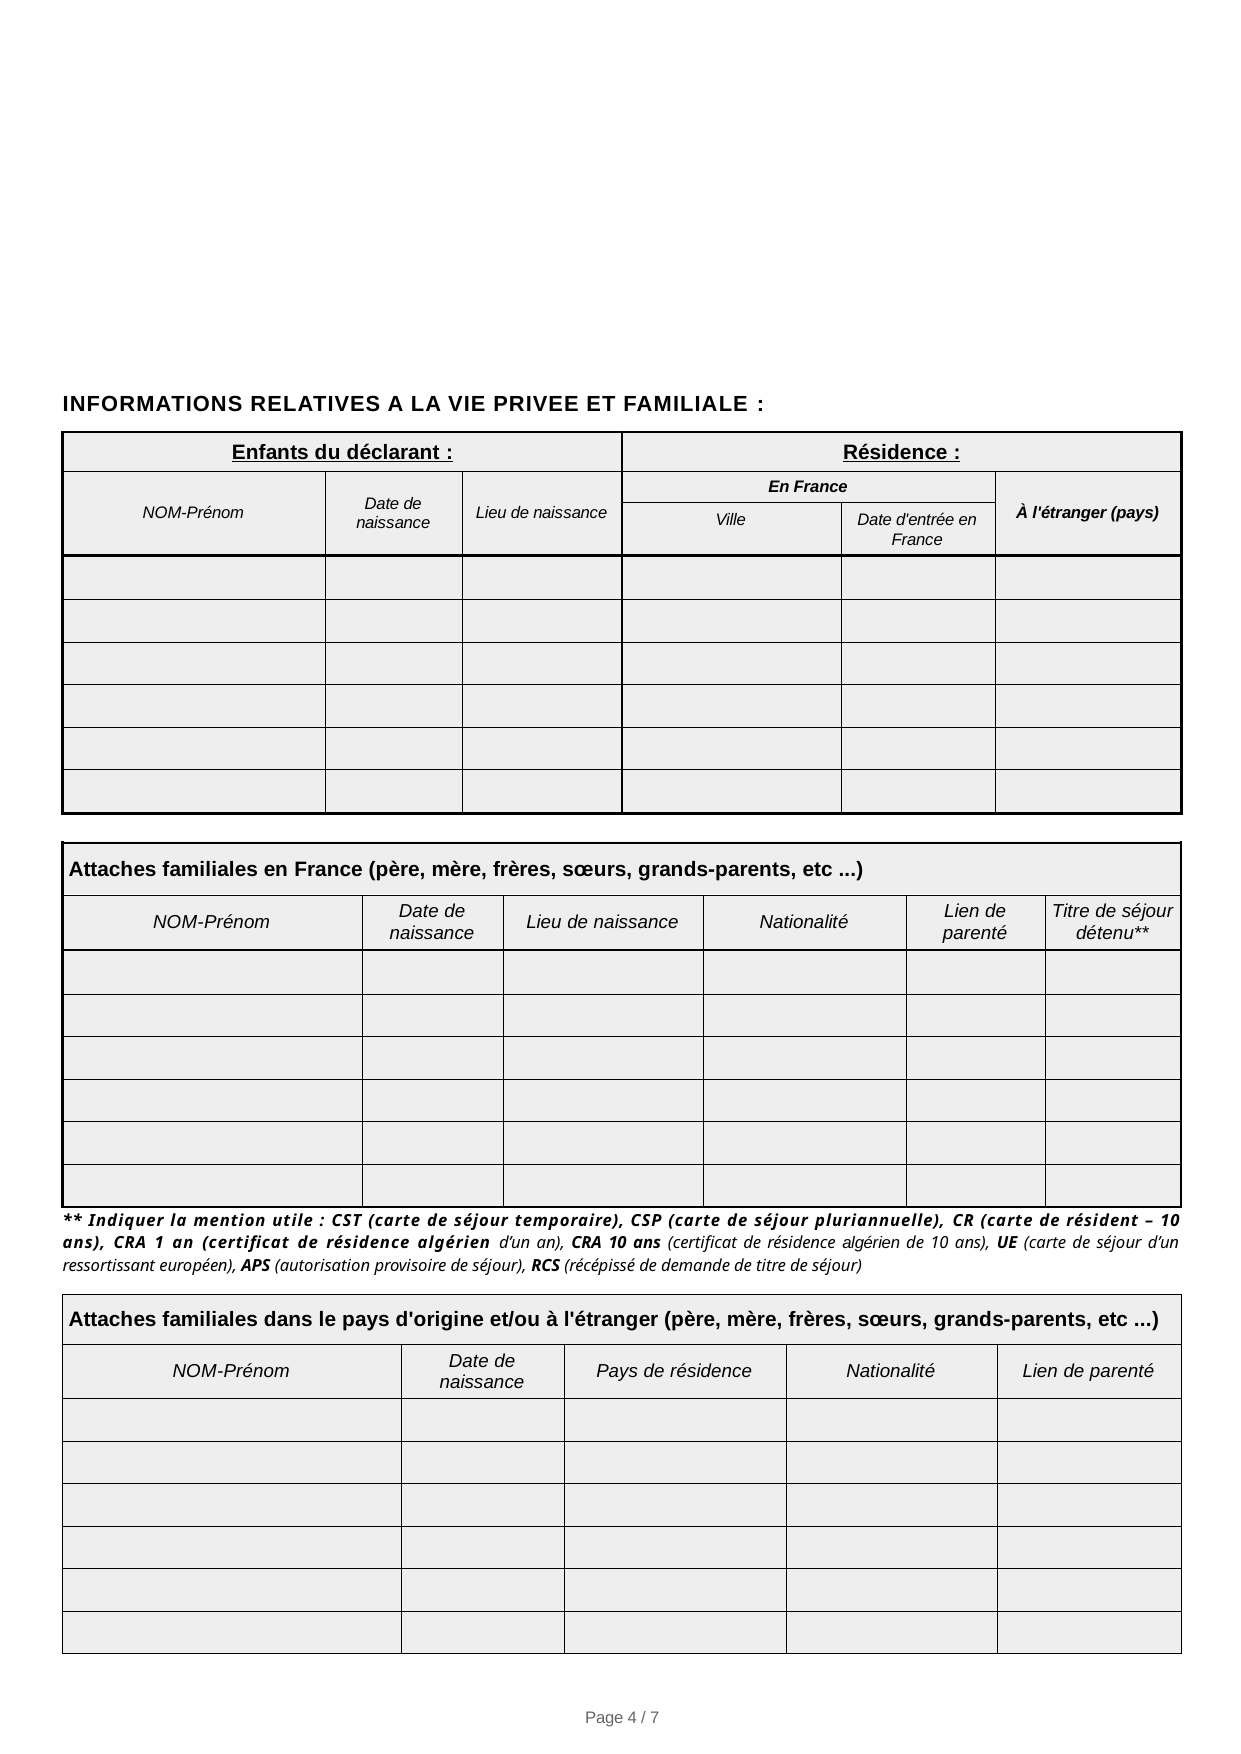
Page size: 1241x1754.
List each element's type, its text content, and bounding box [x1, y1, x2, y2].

table_cell NOM-Prénom [63, 1345, 401, 1398]
table_cell [996, 685, 1180, 727]
table_cell [64, 600, 325, 642]
table_header Enfants du déclarant : [64, 433, 621, 471]
table_cell [463, 728, 621, 769]
table_cell [363, 951, 503, 994]
table_cell [402, 1569, 564, 1611]
table_cell [1046, 995, 1180, 1036]
text INFORMATIONS RELATIVES A LA VIE PRIVEE ET FAMILIALE : [62, 383, 1181, 418]
table_cell [64, 1080, 362, 1121]
table_cell [704, 1080, 906, 1121]
table_cell [998, 1569, 1181, 1611]
table_cell [842, 685, 995, 727]
table_cell [996, 770, 1180, 812]
table_cell [907, 1080, 1045, 1121]
table_cell [565, 1612, 786, 1653]
table_cell [842, 770, 995, 812]
table_cell [787, 1399, 997, 1441]
table_cell [363, 1037, 503, 1079]
table_cell [326, 685, 462, 727]
table_cell [504, 1080, 703, 1121]
table_cell [463, 557, 621, 599]
table_cell [402, 1442, 564, 1483]
table_cell [64, 643, 325, 684]
table_cell [787, 1527, 997, 1568]
table_cell [402, 1612, 564, 1653]
table_header Résidence : [623, 433, 1180, 471]
table_cell [907, 1037, 1045, 1079]
table_cell Lieu de naissance [463, 472, 621, 554]
table_cell [402, 1399, 564, 1441]
table_cell [63, 1484, 401, 1526]
table_cell Ville [623, 503, 841, 554]
table_cell [463, 685, 621, 727]
table_cell [907, 1165, 1045, 1206]
table_cell [64, 728, 325, 769]
table_cell [326, 600, 462, 642]
table_cell [1046, 951, 1180, 994]
table_cell [565, 1569, 786, 1611]
table_cell [326, 557, 462, 599]
table_cell [704, 951, 906, 994]
table_cell [463, 643, 621, 684]
table_cell [504, 1037, 703, 1079]
table_cell [326, 643, 462, 684]
table_cell [1046, 1122, 1180, 1164]
table_cell [996, 600, 1180, 642]
table_cell [326, 728, 462, 769]
table_cell [907, 995, 1045, 1036]
table_cell [64, 685, 325, 727]
table_cell [63, 1527, 401, 1568]
table_cell [363, 1165, 503, 1206]
table_cell [64, 995, 362, 1036]
table_cell Titre de séjour détenu** [1046, 896, 1180, 949]
table_cell [64, 1037, 362, 1079]
table_cell [842, 643, 995, 684]
table_cell Pays de résidence [565, 1345, 786, 1398]
table_cell [623, 643, 841, 684]
table_cell À l'étranger (pays) [996, 472, 1180, 554]
text ** Indiquer la mention utile : CST (carte de séjour temporaire), CSP (carte de séjour pluriannuelle), CR (carte de résident – 10 ans), CRA 1 an (certificat de résidence algérien d’un an), CRA 10 ans (certificat de résidence algérien de 10 ans), UE (carte de séjour d’un ressortissant européen), APS (autorisation provisoire de séjour), RCS (récépissé de demande de titre de séjour) [62, 1208, 1181, 1276]
table_cell NOM-Prénom [64, 896, 362, 949]
table_cell NOM-Prénom [64, 472, 325, 554]
table_cell [63, 1399, 401, 1441]
table_cell [565, 1442, 786, 1483]
table_cell [64, 557, 325, 599]
table_cell [996, 557, 1180, 599]
table_cell Date de naissance [363, 896, 503, 949]
table_cell [64, 770, 325, 812]
table_cell [787, 1612, 997, 1653]
table_cell [504, 995, 703, 1036]
table_cell [704, 995, 906, 1036]
table_cell [623, 557, 841, 599]
table_cell [998, 1527, 1181, 1568]
table_cell [623, 728, 841, 769]
table_header Attaches familiales en France (père, mère, frères, sœurs, grands-parents, etc ...) [64, 844, 1180, 894]
table_cell [463, 600, 621, 642]
table_cell [326, 770, 462, 812]
table_cell [1046, 1080, 1180, 1121]
table_cell En France [623, 472, 995, 502]
table_cell [623, 770, 841, 812]
table_cell [996, 728, 1180, 769]
table_cell [623, 600, 841, 642]
table_cell [504, 1165, 703, 1206]
table_cell [704, 1122, 906, 1164]
table_cell [504, 1122, 703, 1164]
table_cell [996, 643, 1180, 684]
table_cell [64, 1122, 362, 1164]
table_cell [504, 951, 703, 994]
table_cell [998, 1484, 1181, 1526]
table_cell [63, 1569, 401, 1611]
table_cell [907, 1122, 1045, 1164]
table_cell Date de naissance [326, 472, 462, 554]
table_cell [463, 770, 621, 812]
table_cell [842, 600, 995, 642]
table_cell [363, 995, 503, 1036]
table_cell [1046, 1165, 1180, 1206]
table_cell [363, 1080, 503, 1121]
table_cell [842, 728, 995, 769]
table_header Attaches familiales dans le pays d'origine et/ou à l'étranger (père, mère, frères, sœurs, grands-parents, etc ...) [63, 1295, 1181, 1344]
table_cell [565, 1399, 786, 1441]
table_cell [704, 1165, 906, 1206]
table_cell [402, 1484, 564, 1526]
table_cell [363, 1122, 503, 1164]
table_cell [565, 1484, 786, 1526]
table_cell [565, 1527, 786, 1568]
table_cell [63, 1612, 401, 1653]
table_cell [787, 1442, 997, 1483]
table_cell Nationalité [787, 1345, 997, 1398]
table_cell [787, 1569, 997, 1611]
table_cell [64, 951, 362, 994]
table_cell [704, 1037, 906, 1079]
table_cell Lieu de naissance [504, 896, 703, 949]
table_cell [998, 1399, 1181, 1441]
table_cell [787, 1484, 997, 1526]
table_cell Date d'entrée en France [842, 503, 995, 554]
table_cell Lien de parenté [998, 1345, 1181, 1398]
table_cell [402, 1527, 564, 1568]
table_cell [63, 1442, 401, 1483]
table_cell [64, 1165, 362, 1206]
table_cell [998, 1612, 1181, 1653]
table_cell [623, 685, 841, 727]
table_cell Lien de parenté [907, 896, 1045, 949]
table_cell [842, 557, 995, 599]
table_cell [998, 1442, 1181, 1483]
table_cell Date de naissance [402, 1345, 564, 1398]
table_cell Nationalité [704, 896, 906, 949]
table_cell [1046, 1037, 1180, 1079]
table_cell [907, 951, 1045, 994]
